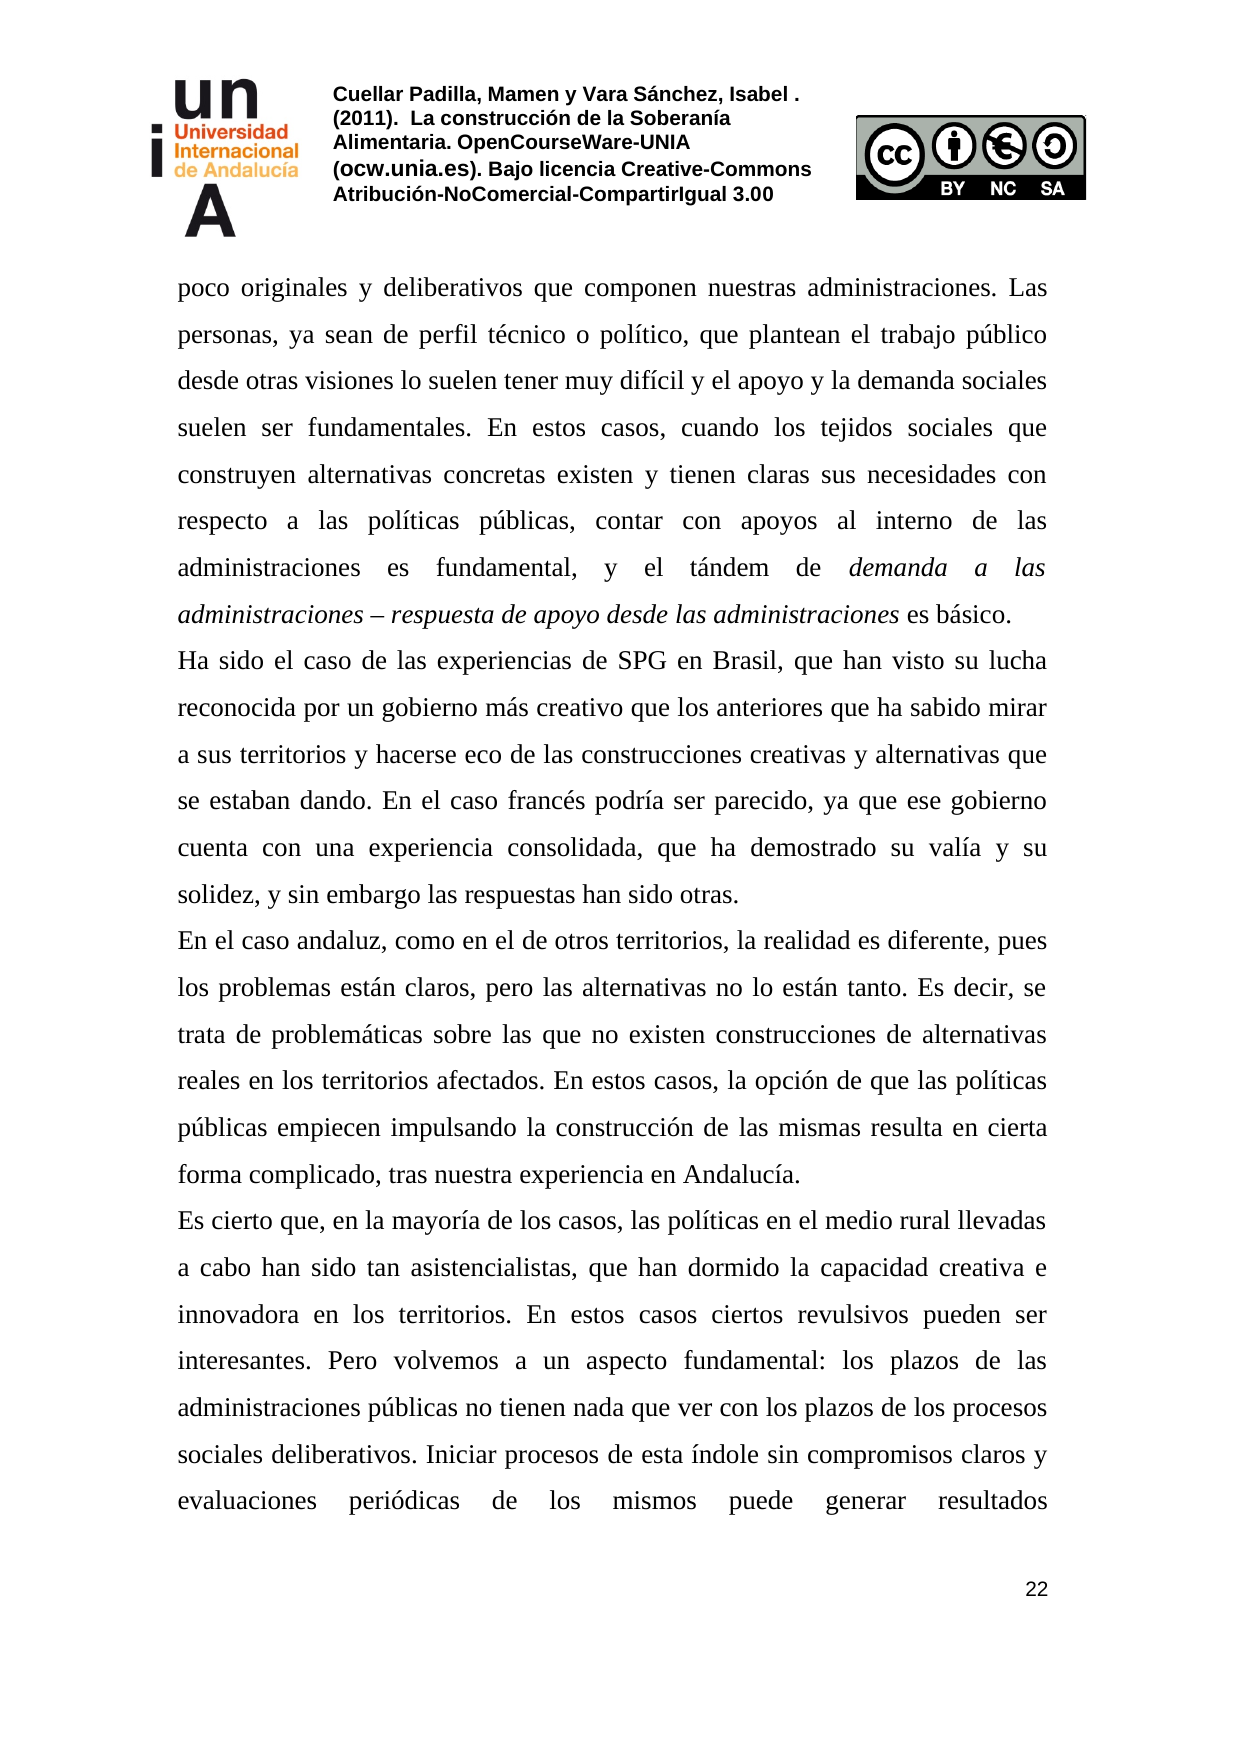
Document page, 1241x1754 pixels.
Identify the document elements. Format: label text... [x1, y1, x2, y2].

picture [148, 75, 303, 240]
text poco originales y deliberativos que componen nuestras administraciones. Las personas, ya sean de perfil técnico o político, que plantean el trabajo público desde otras visiones lo suelen tener muy difícil y el apoyo y la demanda sociales suelen ser fundamentales. En estos casos, cuando los tejidos sociales que construyen alternativas concretas existen y tienen claras sus necesidades con respecto a las políticas públicas, contar con apoyos al interno de las administraciones es fundamental, y el tándem de demanda a las administraciones – respuesta de apoyo desde las administraciones es básico. [177, 271, 1048, 629]
text En el caso andaluz, como en el de otros territorios, la realidad es diferente, pues los problemas están claros, pero las alternativas no lo están tanto. Es decir, se trata de problemáticas sobre las que no existen construcciones de alternativas reales en los territorios afectados. En estos casos, la opción de que las políticas públicas empiecen impulsando la construcción de las mismas resulta en cierta forma complicado, tras nuestra experiencia en Andalucía. [177, 924, 1048, 1189]
text Es cierto que, en la mayoría de los casos, las políticas en el medio rural llevadas a cabo han sido tan asistencialistas, que han dormido la capacidad creativa e innovadora en los territorios. En estos casos ciertos revulsivos pueden ser interesantes. Pero volvemos a un aspecto fundamental: los plazos de las administraciones públicas no tienen nada que ver con los plazos de los procesos sociales deliberativos. Iniciar procesos de esta índole sin compromisos claros y evaluaciones periódicas de los mismos puede generar resultados [177, 1204, 1048, 1516]
text Ha sido el caso de las experiencias de SPG en Brasil, que han visto su lucha reconocida por un gobierno más creativo que los anteriores que ha sabido mirar a sus territorios y hacerse eco de las construcciones creativas y alternativas que se estaban dando. En el caso francés podría ser parecido, ya que ese gobierno cuenta con una experiencia consolidada, que ha demostrado su valía y su solidez, y sin embargo las respuestas han sido otras. [177, 644, 1048, 909]
